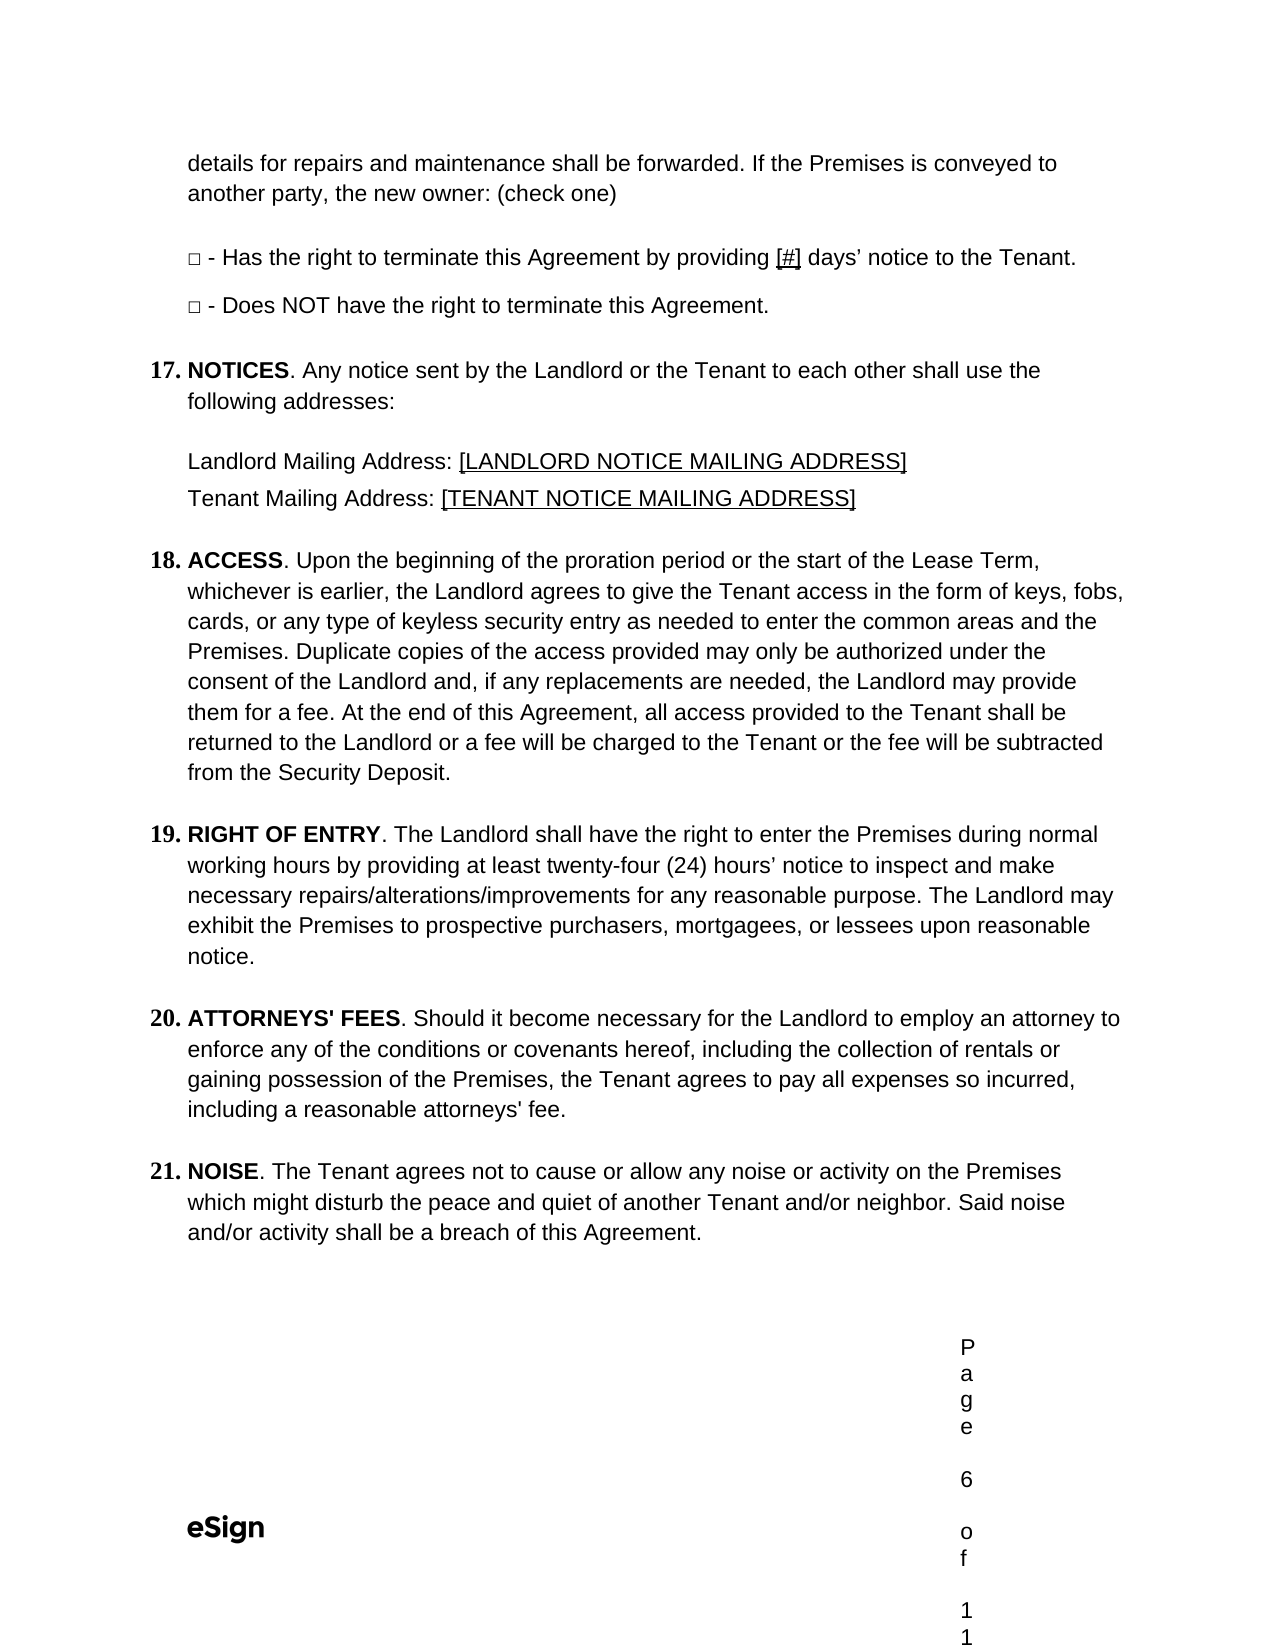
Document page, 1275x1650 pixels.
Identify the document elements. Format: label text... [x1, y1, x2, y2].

list details for repairs and maintenance shall be forwarded. If the Premises is conveyed to another party, the new owner: (check one) [150, 150, 1125, 207]
list NOTICES. Any notice sent by the Landlord or the Tenant to each other shall use the following addresses: [150, 355, 1125, 414]
list ☐ - Does NOT have the right to terminate this Agreement. [187, 289, 1125, 320]
list Landlord Mailing Address: [LANDLORD NOTICE MAILING ADDRESS] [187, 448, 1125, 474]
list ☐ - Has the right to terminate this Agreement by providing [#] days’ notice to the Tenant. [187, 241, 1125, 272]
list ATTORNEYS' FEES. Should it become necessary for the Landlord to employ an attorney to enforce any of the conditions or covenants hereof, including the collection of rentals or gaining possession of the Premises, the Tenant agrees to pay all expenses so incurred, including a reasonable attorneys' fee. [150, 1003, 1125, 1122]
list Tenant Mailing Address: [TENANT NOTICE MAILING ADDRESS] [187, 485, 1125, 511]
list ACCESS. Upon the beginning of the proration period or the start of the Lease Term, whichever is earlier, the Landlord agrees to give the Tenant access in the form of keys, fobs, cards, or any type of keyless security entry as needed to enter the common areas and the Premises. Duplicate copies of the access provided may only be authorized under the consent of the Landlord and, if any replacements are needed, the Landlord may provide them for a fee. At the end of this Agreement, all access provided to the Tenant shall be returned to the Landlord or a fee will be charged to the Tenant or the fee will be subtracted from the Security Deposit. [150, 545, 1125, 785]
list RIGHT OF ENTRY. The Landlord shall have the right to enter the Premises during normal working hours by providing at least twenty-four (24) hours’ notice to inspect and make necessary repairs/alterations/improvements for any reasonable purpose. The Landlord may exhibit the Premises to prospective purchasers, mortgagees, or lessees upon reasonable notice. [150, 819, 1125, 969]
list NOISE. The Tenant agrees not to cause or allow any noise or activity on the Premises which might disturb the peace and quiet of another Tenant and/or neighbor. Said noise and/or activity shall be a breach of this Agreement. [150, 1156, 1125, 1246]
